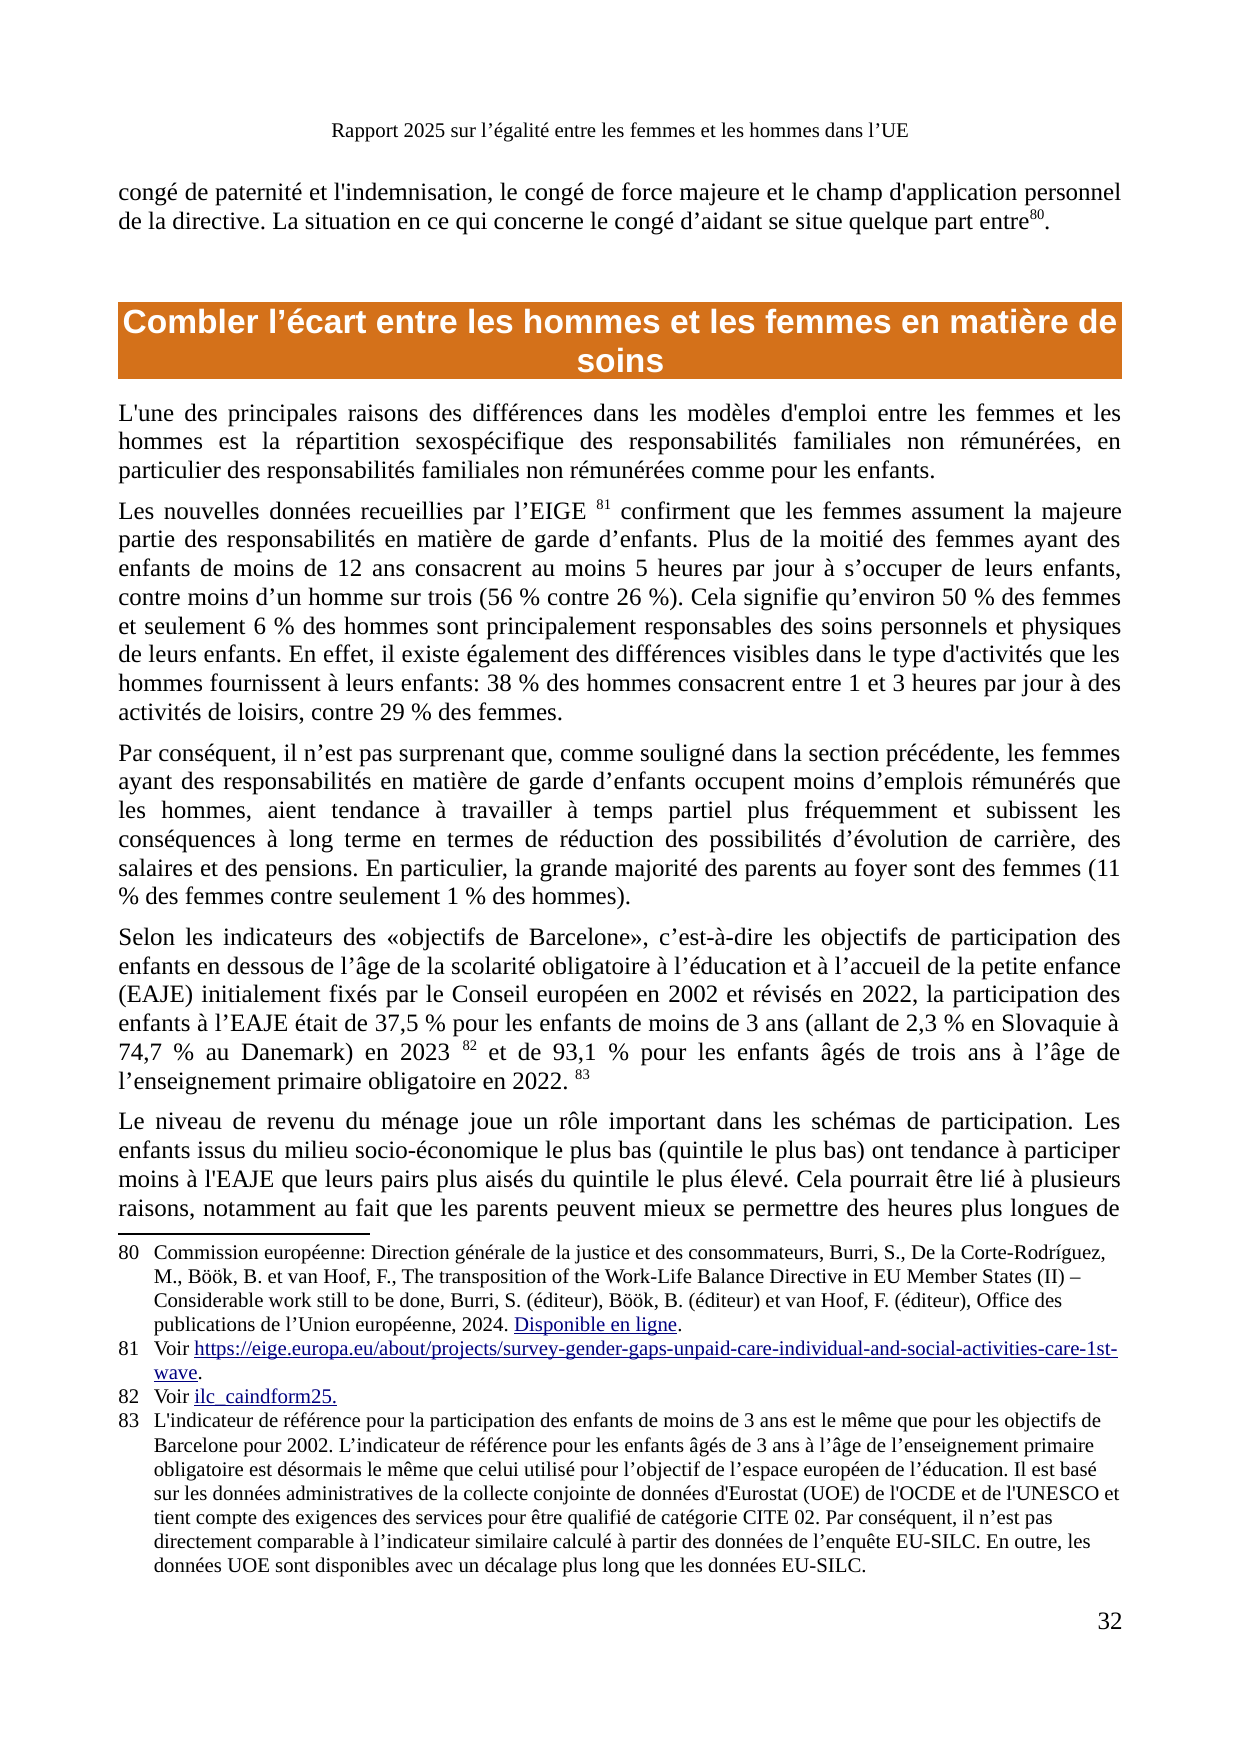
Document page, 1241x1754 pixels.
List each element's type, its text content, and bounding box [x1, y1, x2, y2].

text Le niveau de revenu du ménage joue un rôle important dans les schémas de participation. Les enfants issus du milieu socio-économique le plus bas (quintile le plus bas) ont tendance à participer moins à l'EAJE que leurs pairs plus aisés du quintile le plus élevé. Cela pourrait être lié à plusieurs raisons, notamment au fait que les parents peuvent mieux se permettre des heures plus longues de [118, 1106, 1122, 1221]
text Voir ilc_caindform25. [118, 1384, 1122, 1408]
text congé de paternité et l'indemnisation, le congé de force majeure et le champ d'application personnel de la directive. La situation en ce qui concerne le congé d’aidant se situe quelque part entre. [118, 177, 1122, 234]
text Les nouvelles données recueillies par l’EIGE confirment que les femmes assument la majeure partie des responsabilités en matière de garde d’enfants. Plus de la moitié des femmes ayant des enfants de moins de 12 ans consacrent au moins 5 heures par jour à s’occuper de leurs enfants, contre moins d’un homme sur trois (56 % contre 26 %). Cela signifie qu’environ 50 % des femmes et seulement 6 % des hommes sont principalement responsables des soins personnels et physiques de leurs enfants. En effet, il existe également des différences visibles dans le type d'activités que les hommes fournissent à leurs enfants: 38 % des hommes consacrent entre 1 et 3 heures par jour à des activités de loisirs, contre 29 % des femmes. [118, 496, 1122, 726]
text Voir https://eige.europa.eu/about/projects/survey-gender-gaps-unpaid-care-individual-and-social-activities-care-1st-wave. [118, 1336, 1122, 1384]
text L'une des principales raisons des différences dans les modèles d'emploi entre les femmes et les hommes est la répartition sexospécifique des responsabilités familiales non rémunérées, en particulier des responsabilités familiales non rémunérées comme pour les enfants. [118, 398, 1122, 484]
text Selon les indicateurs des «objectifs de Barcelone», c’est-à-dire les objectifs de participation des enfants en dessous de l’âge de la scolarité obligatoire à l’éducation et à l’accueil de la petite enfance (EAJE) initialement fixés par le Conseil européen en 2002 et révisés en 2022, la participation des enfants à l’EAJE était de 37,5 % pour les enfants de moins de 3 ans (allant de 2,3 % en Slovaquie à 74,7 % au Danemark) en 2023 et de 93,1 % pour les enfants âgés de trois ans à l’âge de l’enseignement primaire obligatoire en 2022. [118, 922, 1122, 1094]
subtitle Combler l’écart entre les hommes et les femmes en matière de soins [118, 302, 1122, 379]
text L'indicateur de référence pour la participation des enfants de moins de 3 ans est le même que pour les objectifs de Barcelone pour 2002. L’indicateur de référence pour les enfants âgés de 3 ans à l’âge de l’enseignement primaire obligatoire est désormais le même que celui utilisé pour l’objectif de l’espace européen de l’éducation. Il est basé sur les données administratives de la collecte conjointe de données d'Eurostat (UOE) de l'OCDE et de l'UNESCO et tient compte des exigences des services pour être qualifié de catégorie CITE 02. Par conséquent, il n’est pas directement comparable à l’indicateur similaire calculé à partir des données de l’enquête EU-SILC. En outre, les données UOE sont disponibles avec un décalage plus long que les données EU-SILC. [118, 1408, 1122, 1577]
text Commission européenne: Direction générale de la justice et des consommateurs, Burri, S., De la Corte-Rodríguez, M., Böök, B. et van Hoof, F., The transposition of the Work-Life Balance Directive in EU Member States (II) – Considerable work still to be done, Burri, S. (éditeur), Böök, B. (éditeur) et van Hoof, F. (éditeur), Office des publications de l’Union européenne, 2024. Disponible en ligne. [118, 1240, 1122, 1336]
text Par conséquent, il n’est pas surprenant que, comme souligné dans la section précédente, les femmes ayant des responsabilités en matière de garde d’enfants occupent moins d’emplois rémunérés que les hommes, aient tendance à travailler à temps partiel plus fréquemment et subissent les conséquences à long terme en termes de réduction des possibilités d’évolution de carrière, des salaires et des pensions. En particulier, la grande majorité des parents au foyer sont des femmes (11 % des femmes contre seulement 1 % des hommes). [118, 738, 1122, 910]
